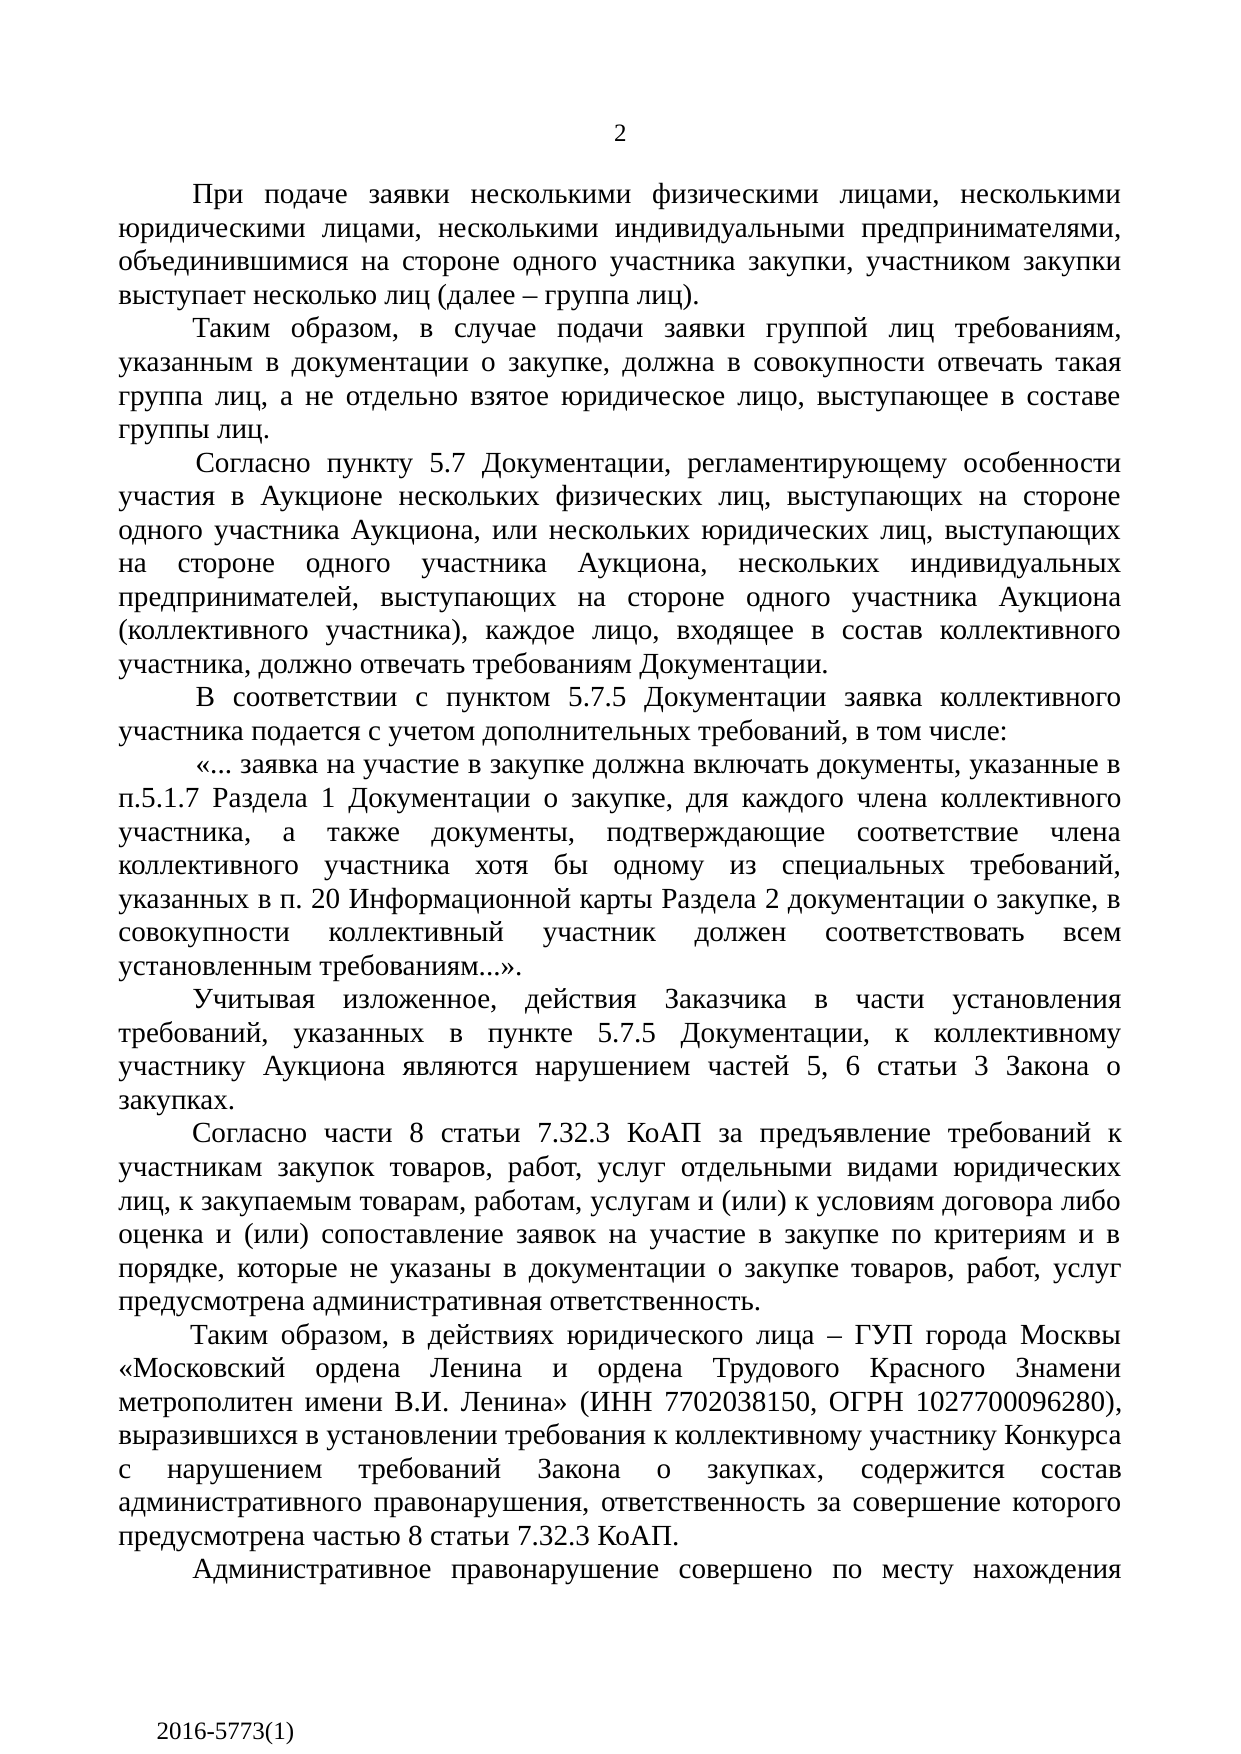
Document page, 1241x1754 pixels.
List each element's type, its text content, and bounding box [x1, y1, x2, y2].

text Согласно пункту 5.7 Документации, регламентирующему особенности участия в Аукционе нескольких физических лиц, выступающих на стороне одного участника Аукциона, или нескольких юридических лиц, выступающих на стороне одного участника Аукциона, нескольких индивидуальных предпринимателей, выступающих на стороне одного участника Аукциона (коллективного участника), каждое лицо, входящее в состав коллективного участника, должно отвечать требованиям Документации. [118, 445, 1122, 679]
text Учитывая изложенное, действия Заказчика в части установления требований, указанных в пункте 5.7.5 Документации, к коллективному участнику Аукциона являются нарушением частей 5, 6 статьи 3 Закона о закупках. [118, 981, 1122, 1116]
text «... заявка на участие в закупке должна включать документы, указанные в п.5.1.7 Раздела 1 Документации о закупке, для каждого члена коллективного участника, а также документы, подтверждающие соответствие члена коллективного участника хотя бы одному из специальных требований, указанных в п. 20 Информационной карты Раздела 2 документации о закупке, в совокупности коллективный участник должен соответствовать всем установленным требованиям...». [118, 747, 1122, 981]
text В соответствии с пунктом 5.7.5 Документации заявка коллективного участника подается с учетом дополнительных требований, в том числе: [118, 679, 1122, 747]
text Административное правонарушение совершено по месту нахождения [118, 1552, 1122, 1585]
text При подаче заявки несколькими физическими лицами, несколькими юридическими лицами, несколькими индивидуальными предпринимателями, объединившимися на стороне одного участника закупки, участником закупки выступает несколько лиц (далее – группа лиц). [118, 176, 1122, 311]
text Согласно части 8 статьи 7.32.3 КоАП за предъявление требований к участникам закупок товаров, работ, услуг отдельными видами юридических лиц, к закупаемым товарам, работам, услугам и (или) к условиям договора либо оценка и (или) сопоставление заявок на участие в закупке по критериям и в порядке, которые не указаны в документации о закупке товаров, работ, услуг предусмотрена административная ответственность. [118, 1116, 1122, 1317]
text Таким образом, в действиях юридического лица – ГУП города Москвы «Московский ордена Ленина и ордена Трудового Красного Знамени метрополитен имени В.И. Ленина» (ИНН 7702038150, ОГРН 1027700096280), выразившихся в установлении требования к коллективному участнику Конкурса с нарушением требований Закона о закупках, содержится состав административного правонарушения, ответственность за совершение которого предусмотрена частью 8 статьи 7.32.3 КоАП. [118, 1317, 1122, 1552]
text Таким образом, в случае подачи заявки группой лиц требованиям, указанным в документации о закупке, должна в совокупности отвечать такая группа лиц, а не отдельно взятое юридическое лицо, выступающее в составе группы лиц. [118, 311, 1122, 445]
